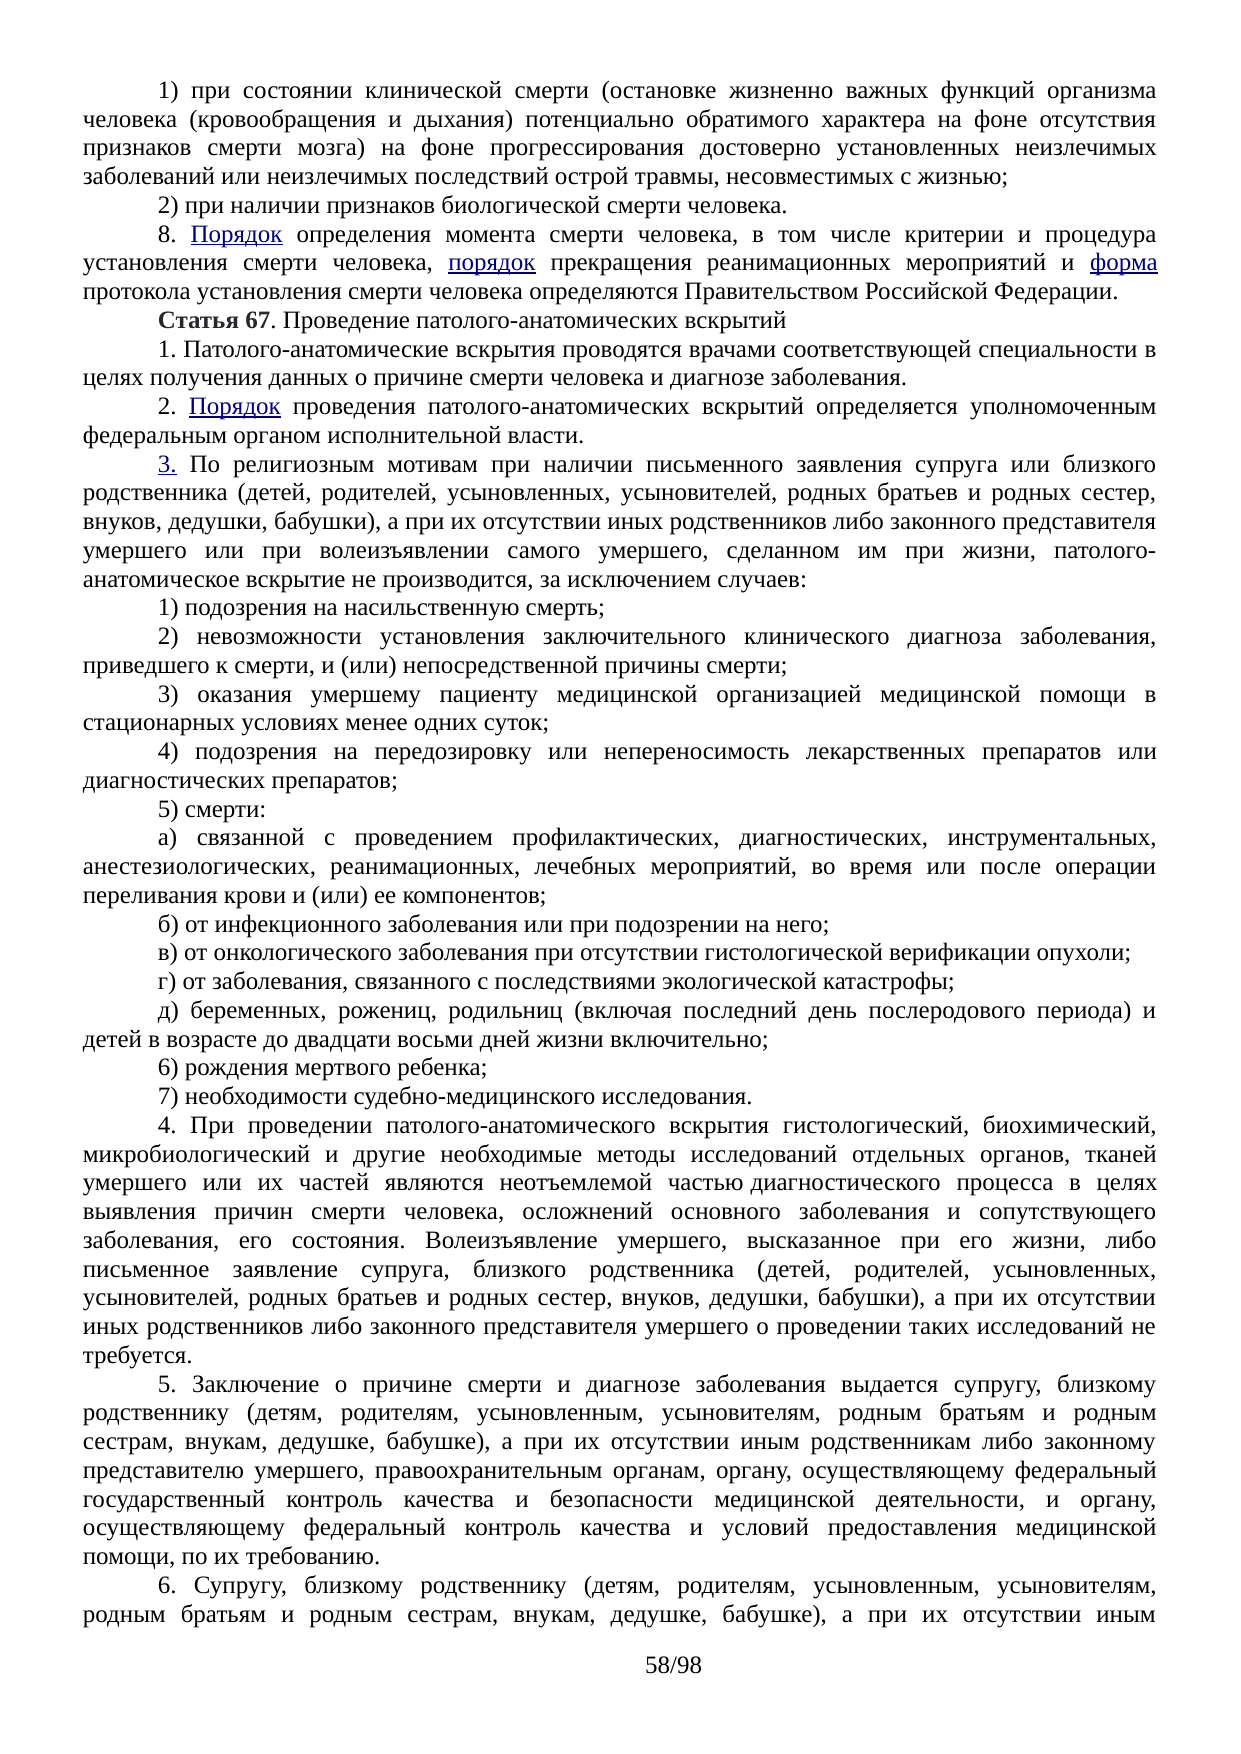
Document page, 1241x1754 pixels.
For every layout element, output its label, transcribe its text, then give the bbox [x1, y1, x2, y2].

text 6. Супругу, близкому родственнику (детям, родителям, усыновленным, усыновителям, родным братьям и родным сестрам, внукам, дедушке, бабушке), а при их отсутствии иным [83, 1570, 1157, 1627]
text 2) при наличии признаков биологической смерти человека. [83, 190, 1157, 219]
text 6) рождения мертвого ребенка; [83, 1052, 1157, 1081]
text 4. При проведении патолого-анатомического вскрытия гистологический, биохимический, микробиологический и другие необходимые методы исследований отдельных органов, тканей умершего или их частей являются неотъемлемой частью диагностического процесса в целях выявления причин смерти человека, осложнений основного заболевания и сопутствующего заболевания, его состояния. Волеизъявление умершего, высказанное при его жизни, либо письменное заявление супруга, близкого родственника (детей, родителей, усыновленных, усыновителей, родных братьев и родных сестер, внуков, дедушки, бабушки), а при их отсутствии иных родственников либо законного представителя умершего о проведении таких исследований не требуется. [83, 1110, 1157, 1369]
text 2. Порядок проведения патолого-анатомических вскрытий определяется уполномоченным федеральным органом исполнительной власти. [83, 391, 1157, 449]
text а) связанной с проведением профилактических, диагностических, инструментальных, анестезиологических, реанимационных, лечебных мероприятий, во время или после операции переливания крови и (или) ее компонентов; [83, 822, 1157, 909]
text 1) при состоянии клинической смерти (остановке жизненно важных функций организма человека (кровообращения и дыхания) потенциально обратимого характера на фоне отсутствия признаков смерти мозга) на фоне прогрессирования достоверно установленных неизлечимых заболеваний или неизлечимых последствий острой травмы, несовместимых с жизнью; [83, 75, 1157, 190]
text д) беременных, рожениц, родильниц (включая последний день послеродового периода) и детей в возрасте до двадцати восьми дней жизни включительно; [83, 995, 1157, 1052]
text г) от заболевания, связанного с последствиями экологической катастрофы; [83, 966, 1157, 995]
text 3) оказания умершему пациенту медицинской организацией медицинской помощи в стационарных условиях менее одних суток; [83, 679, 1157, 736]
text 4) подозрения на передозировку или непереносимость лекарственных препаратов или диагностических препаратов; [83, 736, 1157, 794]
text 3. По религиозным мотивам при наличии письменного заявления супруга или близкого родственника (детей, родителей, усыновленных, усыновителей, родных братьев и родных сестер, внуков, дедушки, бабушки), а при их отсутствии иных родственников либо законного представителя умершего или при волеизъявлении самого умершего, сделанном им при жизни, патолого-анатомическое вскрытие не производится, за исключением случаев: [83, 449, 1157, 592]
text 8. Порядок определения момента смерти человека, в том числе критерии и процедура установления смерти человека, порядок прекращения реанимационных мероприятий и форма протокола установления смерти человека определяются Правительством Российской Федерации. [83, 219, 1157, 305]
text 5) смерти: [83, 794, 1157, 822]
text 1) подозрения на насильственную смерть; [83, 592, 1157, 621]
text 7) необходимости судебно-медицинского исследования. [83, 1081, 1157, 1110]
text 2) невозможности установления заключительного клинического диагноза заболевания, приведшего к смерти, и (или) непосредственной причины смерти; [83, 621, 1157, 679]
text в) от онкологического заболевания при отсутствии гистологической верификации опухоли; [83, 937, 1157, 966]
text 1. Патолого-анатомические вскрытия проводятся врачами соответствующей специальности в целях получения данных о причине смерти человека и диагнозе заболевания. [83, 334, 1157, 391]
text 5. Заключение о причине смерти и диагнозе заболевания выдается супругу, близкому родственнику (детям, родителям, усыновленным, усыновителям, родным братьям и родным сестрам, внукам, дедушке, бабушке), а при их отсутствии иным родственникам либо законному представителю умершего, правоохранительным органам, органу, осуществляющему федеральный государственный контроль качества и безопасности медицинской деятельности, и органу, осуществляющему федеральный контроль качества и условий предоставления медицинской помощи, по их требованию. [83, 1369, 1157, 1570]
text Статья 67. Проведение патолого-анатомических вскрытий [158, 305, 1157, 334]
text б) от инфекционного заболевания или при подозрении на него; [83, 909, 1157, 937]
